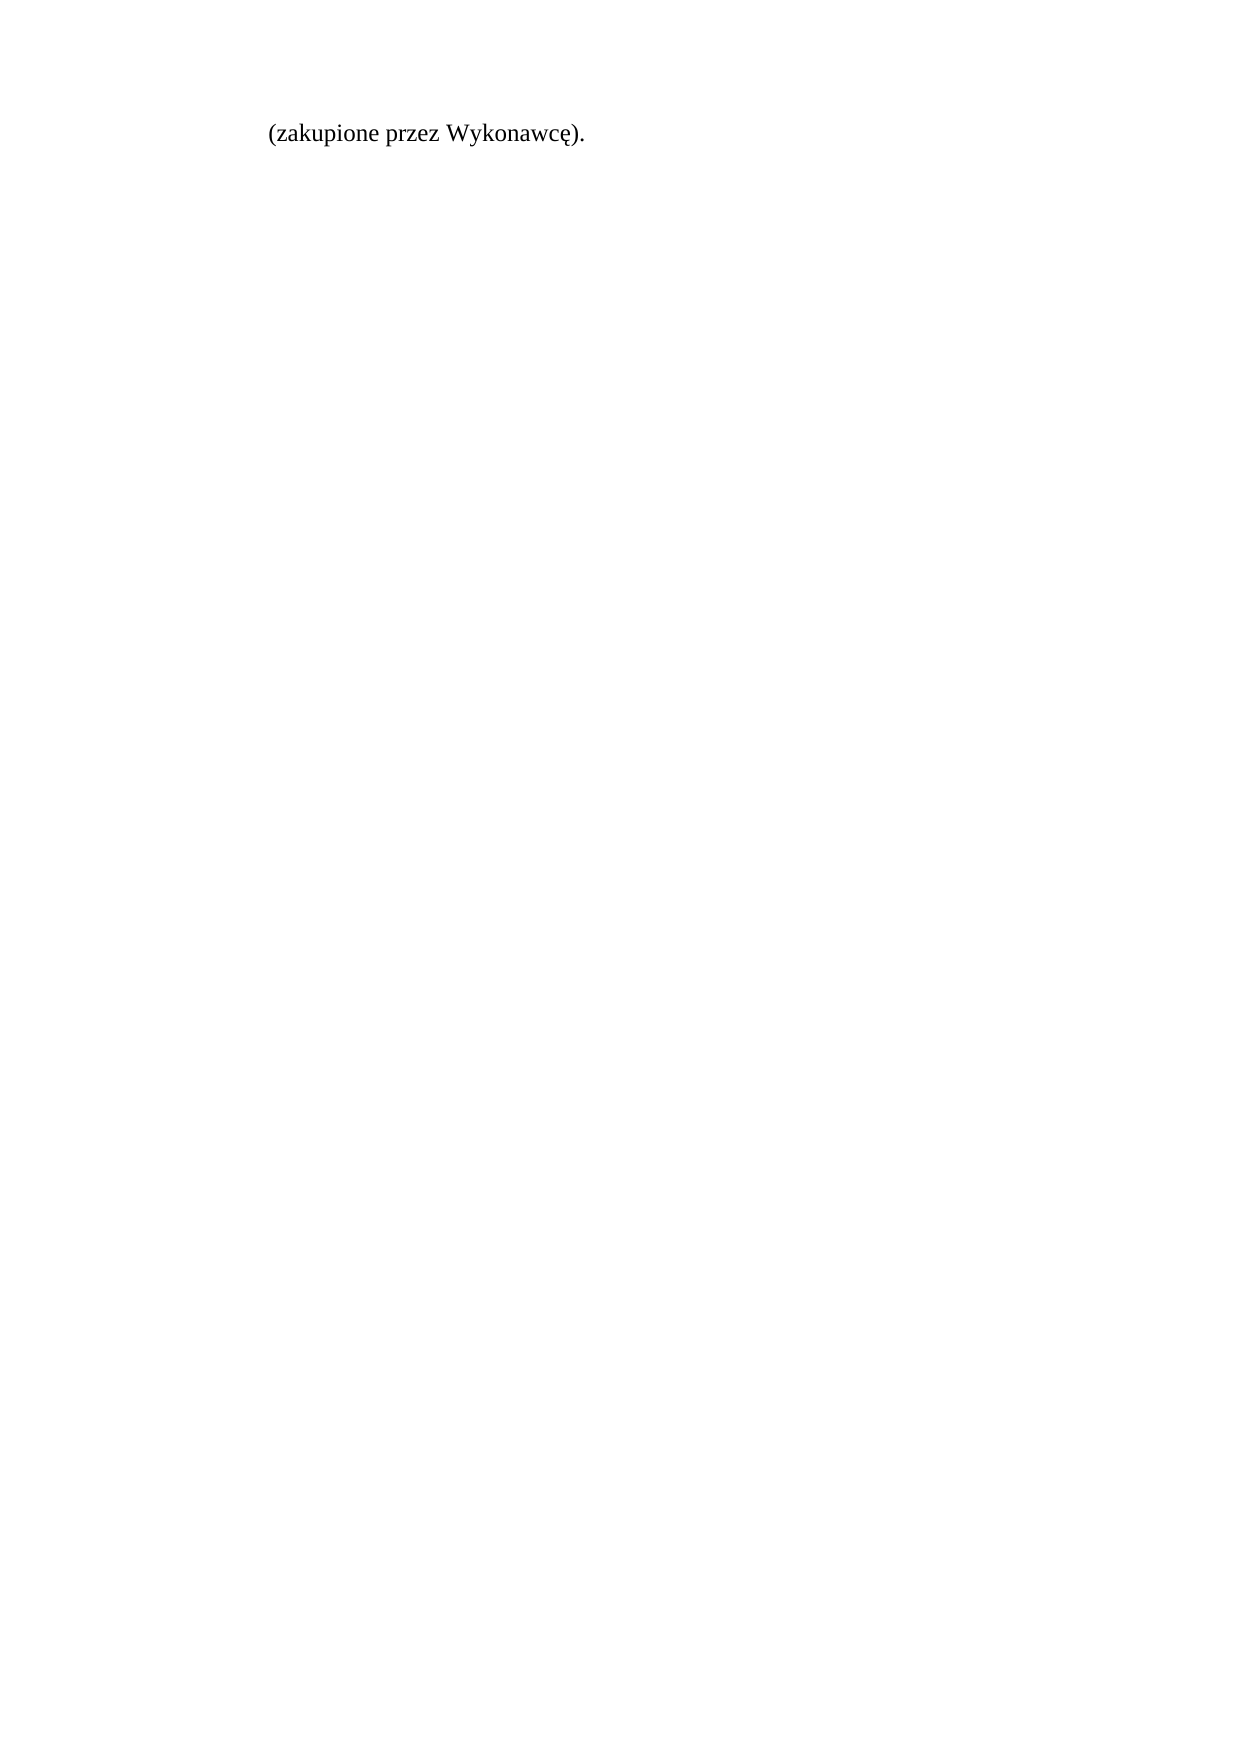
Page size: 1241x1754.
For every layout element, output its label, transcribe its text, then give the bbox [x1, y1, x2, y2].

list (zakupione przez Wykonawcę). [231, 118, 1122, 147]
